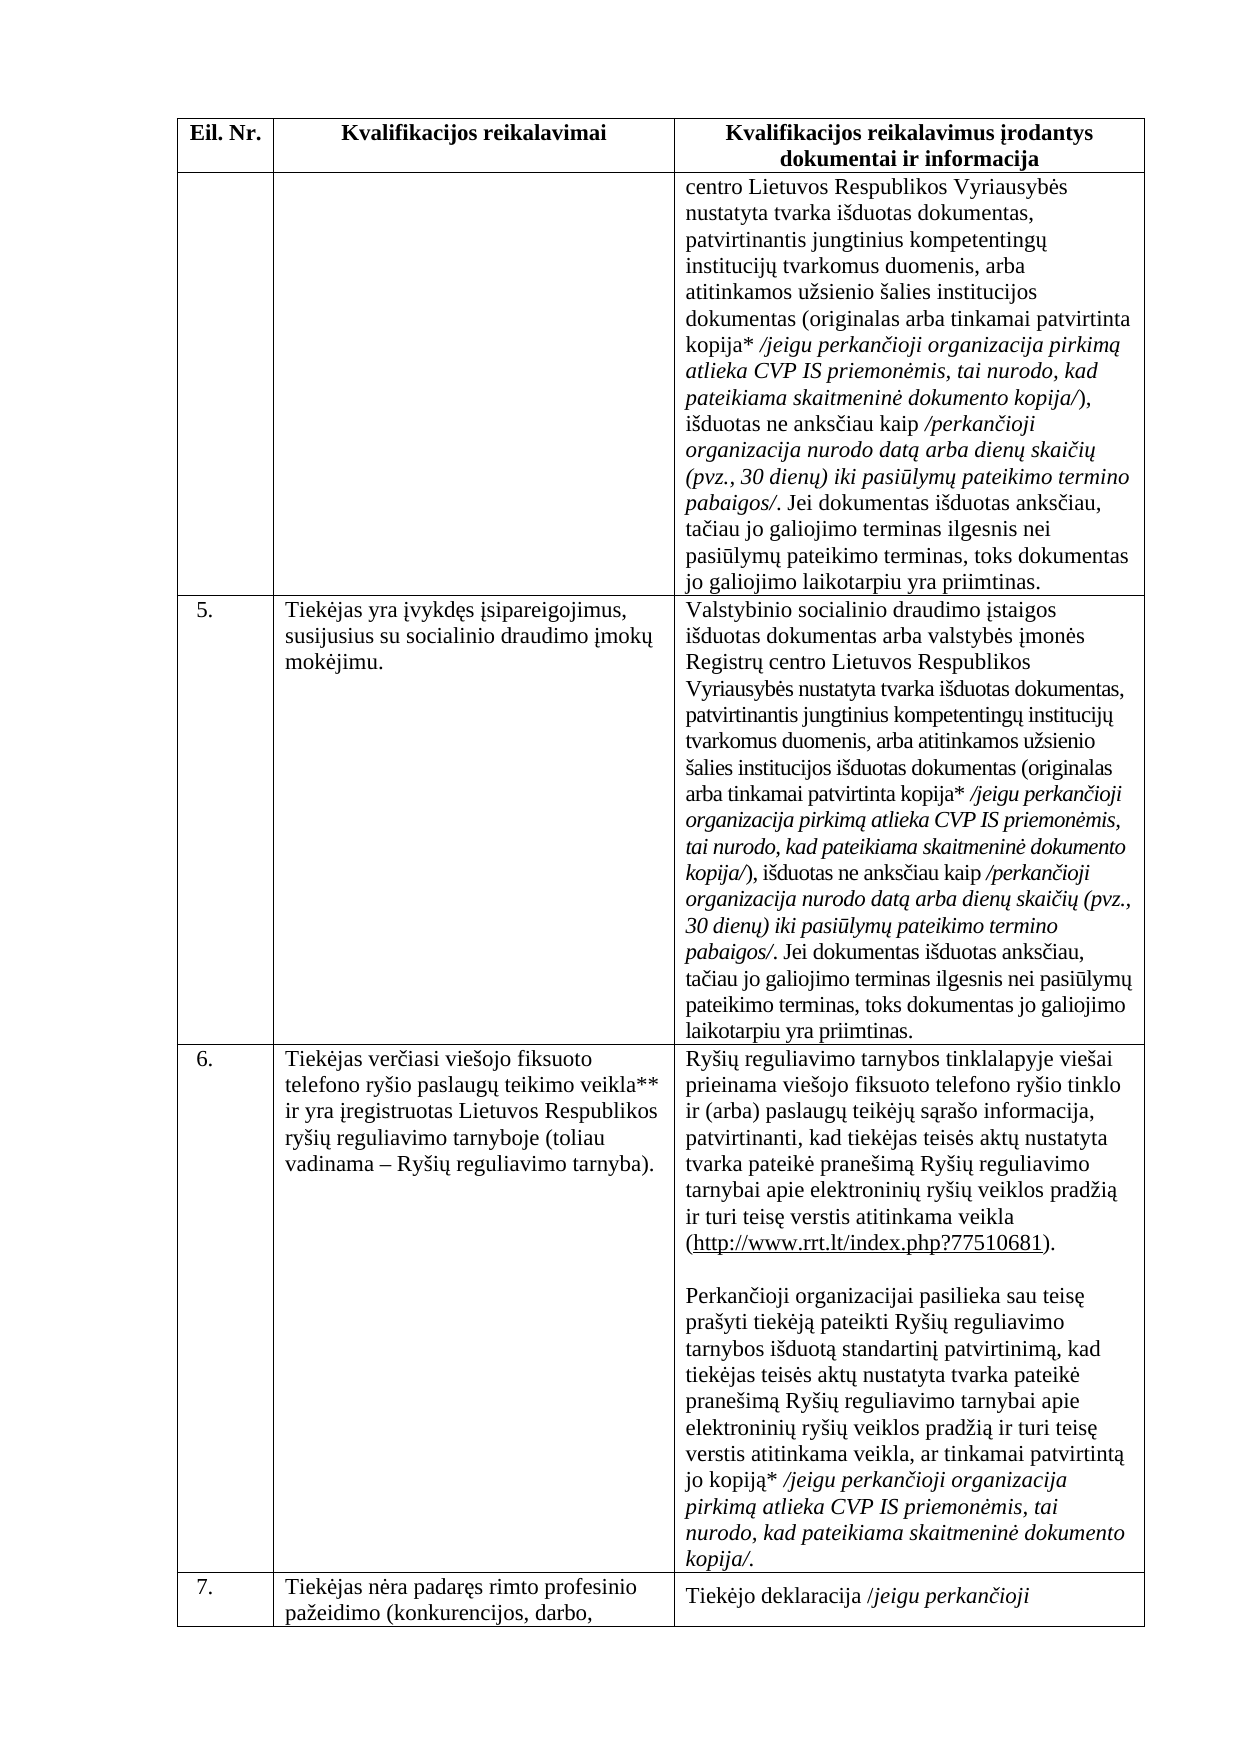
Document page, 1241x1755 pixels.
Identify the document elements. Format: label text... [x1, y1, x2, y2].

table_cell Tiekėjas verčiasi viešojo fiksuoto telefono ryšio paslaugų teikimo veikla** ir yra įregistruotas Lietuvos Respublikos ryšių reguliavimo tarnyboje (toliau vadinama – Ryšių reguliavimo tarnyba). [274, 1045, 674, 1572]
table_cell 5. [178, 596, 273, 1044]
table_cell Tiekėjo deklaracija /jeigu perkančioji [675, 1573, 1144, 1626]
table_cell Valstybinio socialinio draudimo įstaigos išduotas dokumentas arba valstybės įmonės Registrų centro Lietuvos Respublikos Vyriausybės nustatyta tvarka išduotas dokumentas, patvirtinantis jungtinius kompetentingų institucijų tvarkomus duomenis, arba atitinkamos užsienio šalies institucijos išduotas dokumentas (originalas arba tinkamai patvirtinta kopija* /jeigu perkančioji organizacija pirkimą atlieka CVP IS priemonėmis, tai nurodo, kad pateikiama skaitmeninė dokumento kopija/), išduotas ne anksčiau kaip /perkančioji organizacija nurodo datą arba dienų skaičių (pvz., 30 dienų) iki pasiūlymų pateikimo termino pabaigos/. Jei dokumentas išduotas anksčiau, tačiau jo galiojimo terminas ilgesnis nei pasiūlymų pateikimo terminas, toks dokumentas jo galiojimo laikotarpiu yra priimtinas. [675, 596, 1144, 1044]
table_cell Ryšių reguliavimo tarnybos tinklalapyje viešai prieinama viešojo fiksuoto telefono ryšio tinklo ir (arba) paslaugų teikėjų sąrašo informacija, patvirtinanti, kad tiekėjas teisės aktų nustatyta tvarka pateikė pranešimą Ryšių reguliavimo tarnybai apie elektroninių ryšių veiklos pradžią ir turi teisę verstis atitinkama veikla (http://www.rrt.lt/index.php?77510681). Perkančioji organizacijai pasilieka sau teisę prašyti tiekėją pateikti Ryšių reguliavimo tarnybos išduotą standartinį patvirtinimą, kad tiekėjas teisės aktų nustatyta tvarka pateikė pranešimą Ryšių reguliavimo tarnybai apie elektroninių ryšių veiklos pradžią ir turi teisę verstis atitinkama veikla, ar tinkamai patvirtintą jo kopiją* /jeigu perkančioji organizacija pirkimą atlieka CVP IS priemonėmis, tai nurodo, kad pateikiama skaitmeninė dokumento kopija/. [675, 1045, 1144, 1572]
table_cell centro Lietuvos Respublikos Vyriausybės nustatyta tvarka išduotas dokumentas, patvirtinantis jungtinius kompetentingų institucijų tvarkomus duomenis, arba atitinkamos užsienio šalies institucijos dokumentas (originalas arba tinkamai patvirtinta kopija* /jeigu perkančioji organizacija pirkimą atlieka CVP IS priemonėmis, tai nurodo, kad pateikiama skaitmeninė dokumento kopija/), išduotas ne anksčiau kaip /perkančioji organizacija nurodo datą arba dienų skaičių (pvz., 30 dienų) iki pasiūlymų pateikimo termino pabaigos/. Jei dokumentas išduotas anksčiau, tačiau jo galiojimo terminas ilgesnis nei pasiūlymų pateikimo terminas, toks dokumentas jo galiojimo laikotarpiu yra priimtinas. [675, 173, 1144, 594]
table_cell [178, 173, 273, 594]
table_cell [274, 173, 674, 594]
table_cell Tiekėjas yra įvykdęs įsipareigojimus, susijusius su socialinio draudimo įmokų mokėjimu. [274, 596, 674, 1044]
table_header Kvalifikacijos reikalavimus įrodantys dokumentai ir informacija [675, 119, 1144, 172]
table_cell Tiekėjas nėra padaręs rimto profesinio pažeidimo (konkurencijos, darbo, [274, 1573, 674, 1626]
table_header Eil. Nr. [178, 119, 273, 172]
table_header Kvalifikacijos reikalavimai [274, 119, 674, 172]
table_cell 6. [178, 1045, 273, 1572]
table_cell 7. [178, 1573, 273, 1626]
